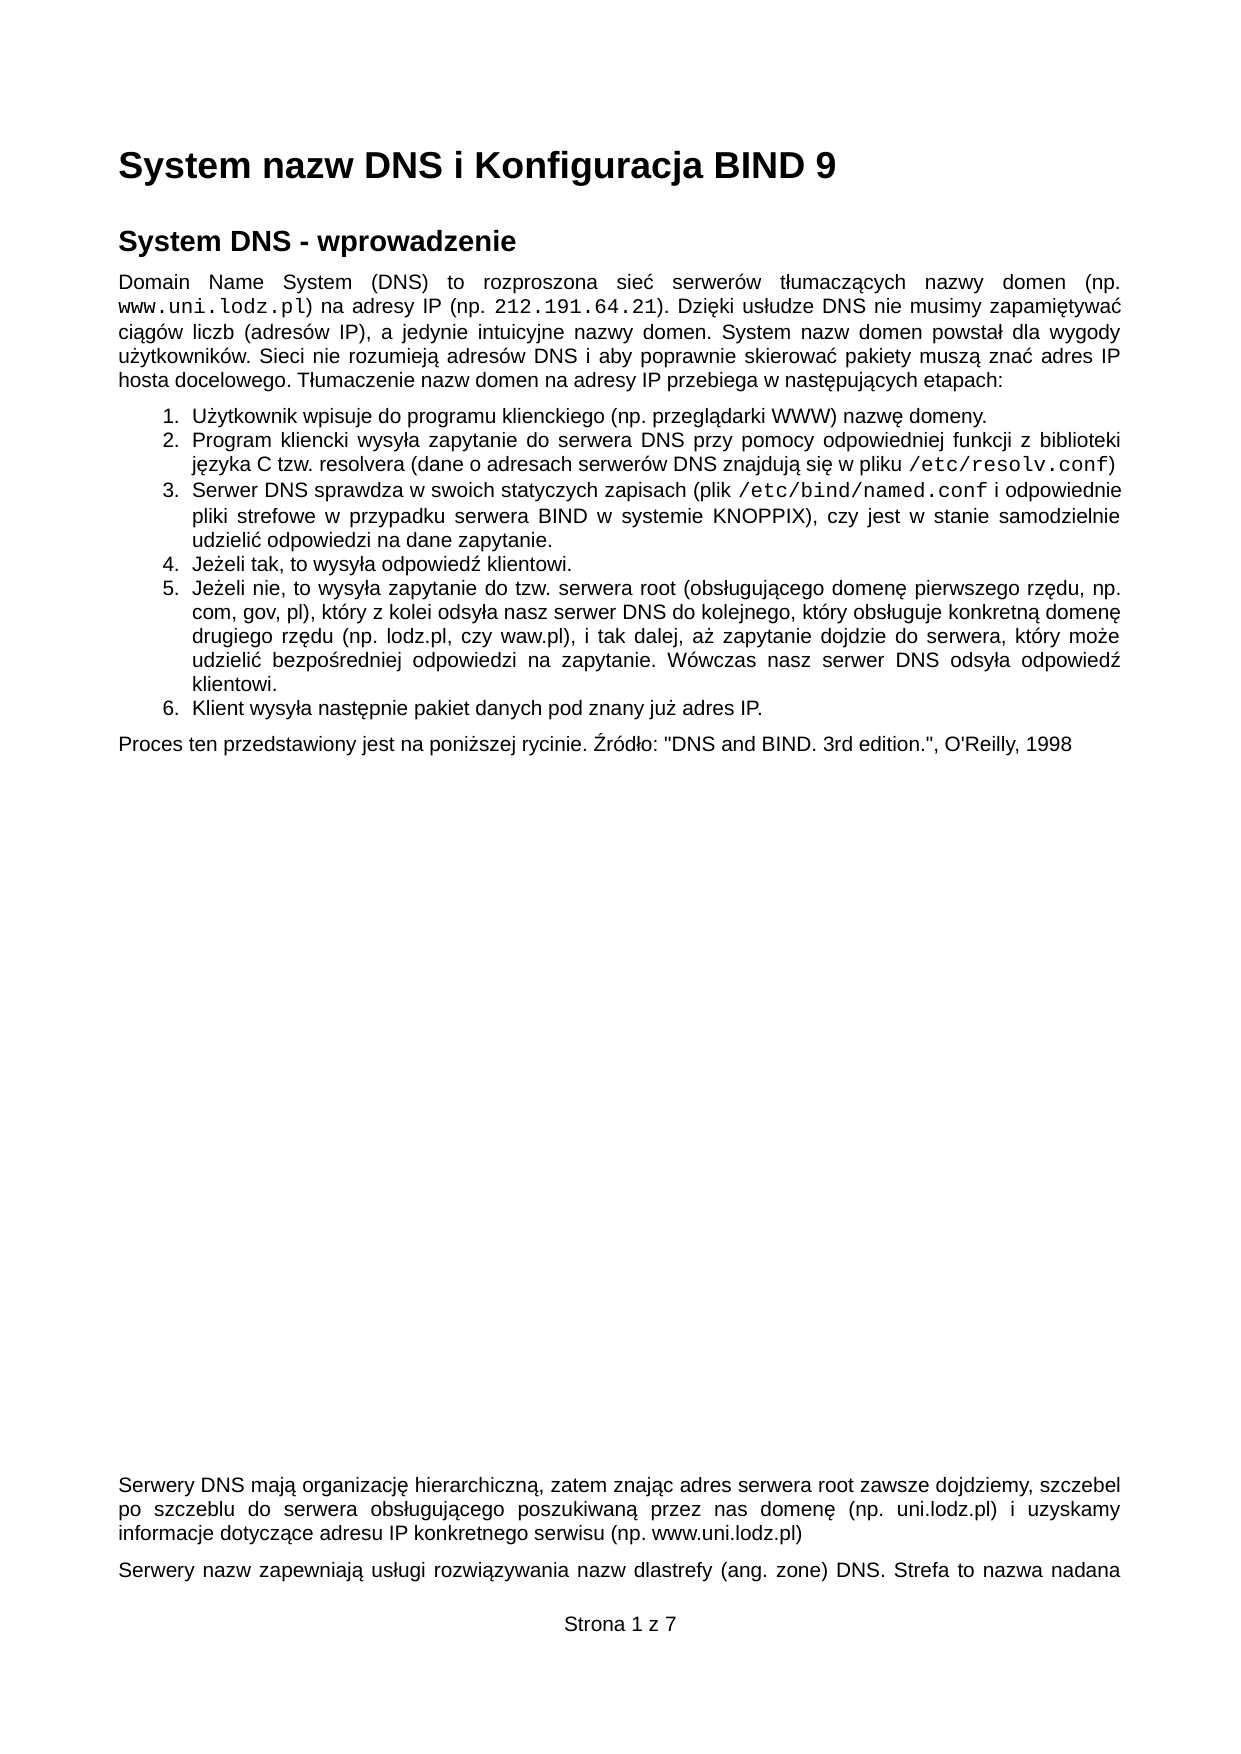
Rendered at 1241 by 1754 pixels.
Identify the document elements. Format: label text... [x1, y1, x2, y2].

list Program kliencki wysyła zapytanie do serwera DNS przy pomocy odpowiedniej funkcji z biblioteki języka C tzw. resolvera (dane o adresach serwerów DNS znajdują się w pliku /etc/resolv.conf) [162, 428, 1122, 478]
list Jeżeli tak, to wysyła odpowiedź klientowi. [162, 552, 1122, 576]
text Serwery DNS mają organizację hierarchiczną, zatem znając adres serwera root zawsze dojdziemy, szczebel po szczeblu do serwera obsługującego poszukiwaną przez nas domenę (np. uni.lodz.pl) i uzyskamy informacje dotyczące adresu IP konkretnego serwisu (np. www.uni.lodz.pl) [118, 1473, 1122, 1545]
list Serwer DNS sprawdza w swoich statyczych zapisach (plik /etc/bind/named.conf i odpowiednie pliki strefowe w przypadku serwera BIND w systemie KNOPPIX), czy jest w stanie samodzielnie udzielić odpowiedzi na dane zapytanie. [162, 478, 1122, 552]
text Proces ten przedstawiony jest na poniższej rycinie. Źródło: "DNS and BIND. 3rd edition.", O'Reilly, 1998 [118, 732, 1122, 756]
subtitle System nazw DNS i Konfiguracja BIND 9 [118, 143, 1122, 186]
list Użytkownik wpisuje do programu klienckiego (np. przeglądarki WWW) nazwę domeny. [162, 404, 1122, 428]
text Domain Name System (DNS) to rozproszona sieć serwerów tłumaczących nazwy domen (np. www.uni.lodz.pl) na adresy IP (np. 212.191.64.21). Dzięki usłudze DNS nie musimy zapamiętywać ciągów liczb (adresów IP), a jedynie intuicyjne nazwy domen. System nazw domen powstał dla wygody użytkowników. Sieci nie rozumieją adresów DNS i aby poprawnie skierować pakiety muszą znać adres IP hosta docelowego. Tłumaczenie nazw domen na adresy IP przebiega w następujących etapach: [118, 270, 1122, 392]
text Serwery nazw zapewniają usługi rozwiązywania nazw dlastrefy (ang. zone) DNS. Strefa to nazwa nadana [118, 1557, 1122, 1581]
list Klient wysyła następnie pakiet danych pod znany już adres IP. [162, 695, 1122, 719]
subtitle System DNS - wprowadzenie [118, 224, 1122, 257]
list Jeżeli nie, to wysyła zapytanie do tzw. serwera root (obsługującego domenę pierwszego rzędu, np. com, gov, pl), który z kolei odsyła nasz serwer DNS do kolejnego, który obsługuje konkretną domenę drugiego rzędu (np. lodz.pl, czy waw.pl), i tak dalej, aż zapytanie dojdzie do serwera, który może udzielić bezpośredniej odpowiedzi na zapytanie. Wówczas nasz serwer DNS odsyła odpowiedź klientowi. [162, 576, 1122, 695]
